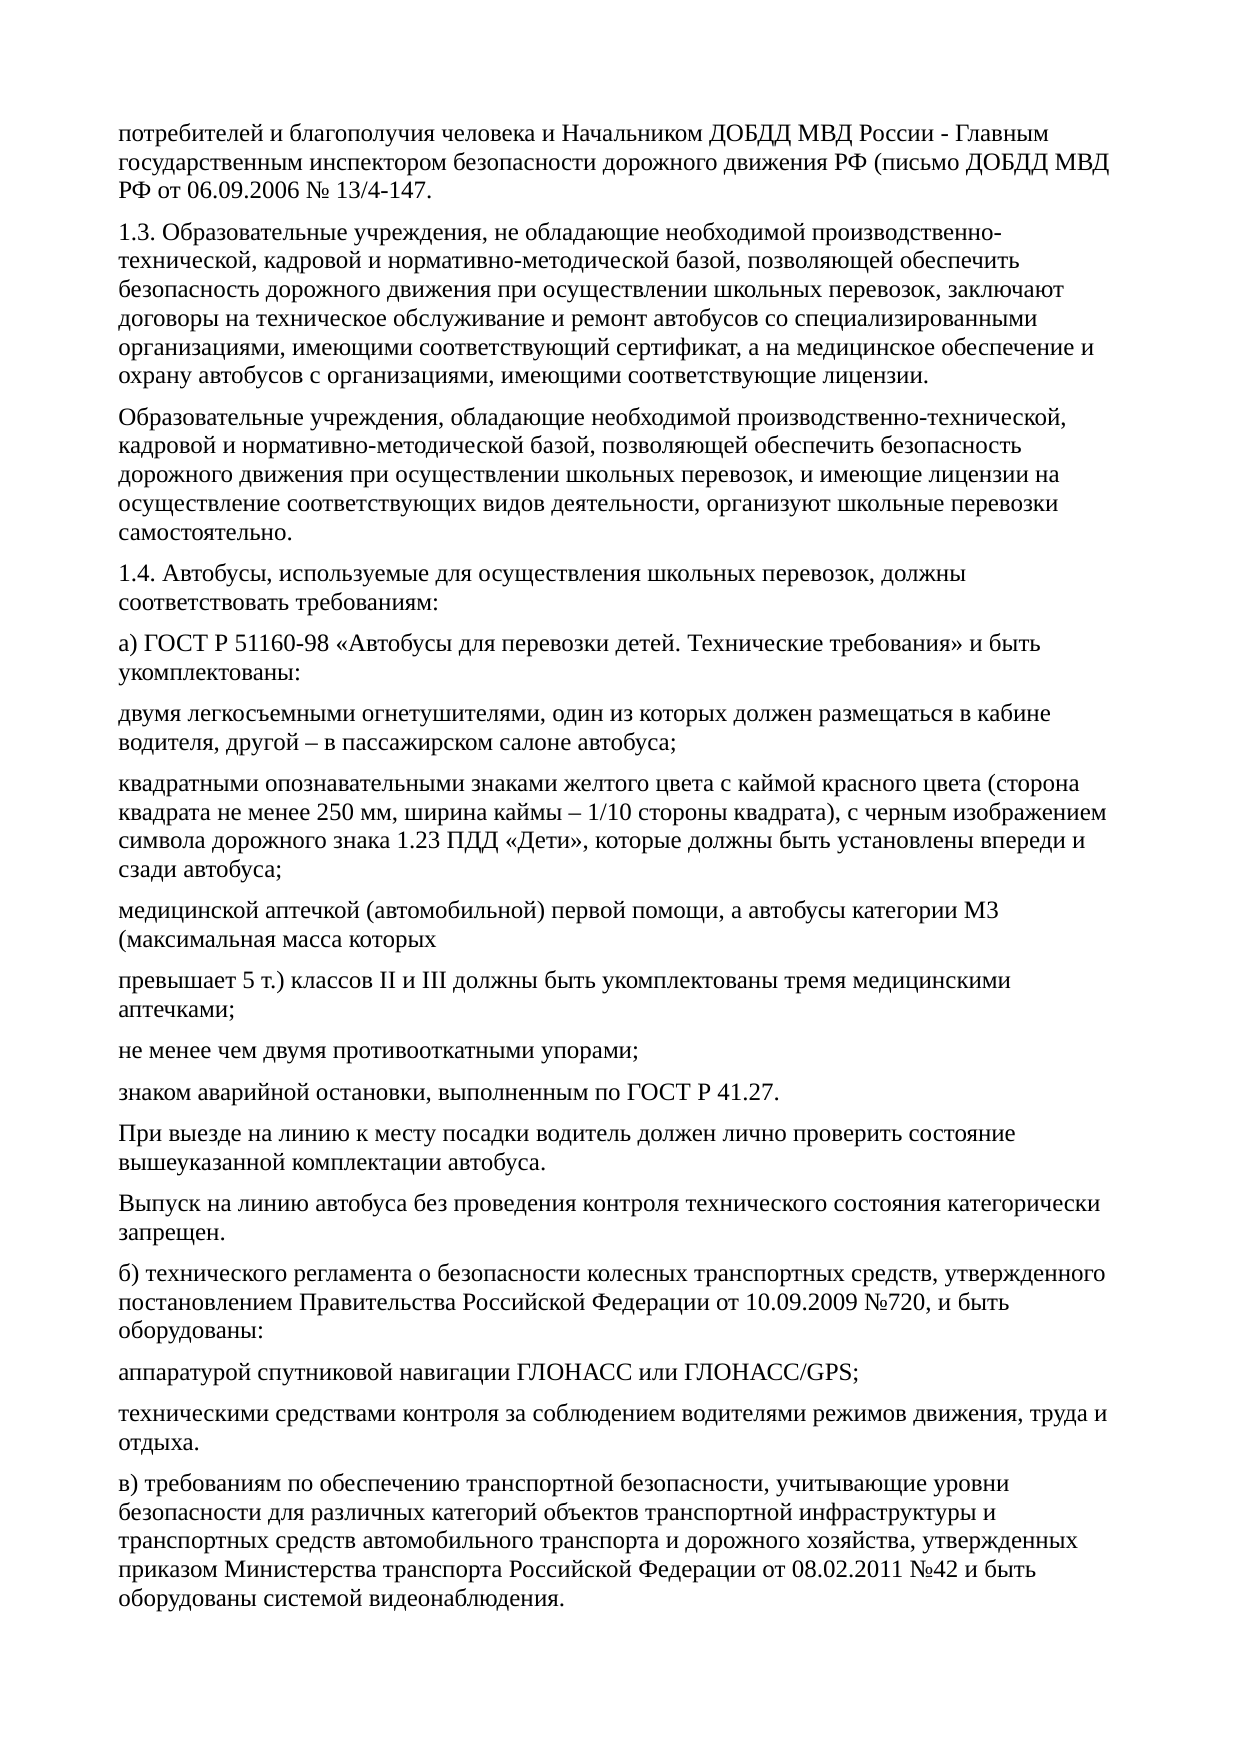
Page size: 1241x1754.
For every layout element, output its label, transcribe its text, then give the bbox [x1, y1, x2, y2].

text 1.3. Образовательные учреждения, не обладающие необходимой производственно-технической, кадровой и нормативно-методической базой, позволяющей обеспечить безопасность дорожного движения при осуществлении школьных перевозок, заключают договоры на техническое обслуживание и ремонт автобусов со специализированными организациями, имеющими соответствующий сертификат, а на медицинское обеспечение и охрану автобусов с организациями, имеющими соответствующие лицензии. [118, 217, 1122, 389]
text Образовательные учреждения, обладающие необходимой производственно-технической, кадровой и нормативно-методической базой, позволяющей обеспечить безопасность дорожного движения при осуществлении школьных перевозок, и имеющие лицензии на осуществление соответствующих видов деятельности, организуют школьные перевозки самостоятельно. [118, 402, 1122, 546]
text потребителей и благополучия человека и Начальником ДОБДД МВД России - Главным государственным инспектором безопасности дорожного движения РФ (письмо ДОБДД МВД РФ от 06.09.2006 № 13/4-147. [118, 118, 1122, 204]
text б) технического регламента о безопасности колесных транспортных средств, утвержденного постановлением Правительства Российской Федерации от 10.09.2009 №720, и быть оборудованы: [118, 1258, 1122, 1344]
text 1.4. Автобусы, используемые для осуществления школьных перевозок, должны соответствовать требованиям: [118, 558, 1122, 616]
text двумя легкосъемными огнетушителями, один из которых должен размещаться в кабине водителя, другой – в пассажирском салоне автобуса; [118, 698, 1122, 756]
text квадратными опознавательными знаками желтого цвета с каймой красного цвета (сторона квадрата не менее 250 мм, ширина каймы – 1/10 стороны квадрата), с черным изображением символа дорожного знака 1.23 ПДД «Дети», которые должны быть установлены впереди и сзади автобуса; [118, 768, 1122, 883]
text При выезде на линию к месту посадки водитель должен лично проверить состояние вышеуказанной комплектации автобуса. [118, 1118, 1122, 1176]
text в) требованиям по обеспечению транспортной безопасности, учитывающие уровни безопасности для различных категорий объектов транспортной инфраструктуры и транспортных средств автомобильного транспорта и дорожного хозяйства, утвержденных приказом Министерства транспорта Российской Федерации от 08.02.2011 №42 и быть оборудованы системой видеонаблюдения. [118, 1468, 1122, 1612]
text знаком аварийной остановки, выполненным по ГОСТ Р 41.27. [118, 1077, 1122, 1106]
text превышает 5 т.) классов II и III должны быть укомплектованы тремя медицинскими аптечками; [118, 966, 1122, 1023]
text медицинской аптечкой (автомобильной) первой помощи, а автобусы категории М3 (максимальная масса которых [118, 896, 1122, 953]
text Выпуск на линию автобуса без проведения контроля технического состояния категорически запрещен. [118, 1188, 1122, 1246]
text не менее чем двумя противооткатными упорами; [118, 1036, 1122, 1064]
text аппаратурой спутниковой навигации ГЛОНАСС или ГЛОНАСС/GPS; [118, 1357, 1122, 1386]
text техническими средствами контроля за соблюдением водителями режимов движения, труда и отдыха. [118, 1398, 1122, 1456]
text а) ГОСТ Р 51160-98 «Автобусы для перевозки детей. Технические требования» и быть укомплектованы: [118, 628, 1122, 686]
